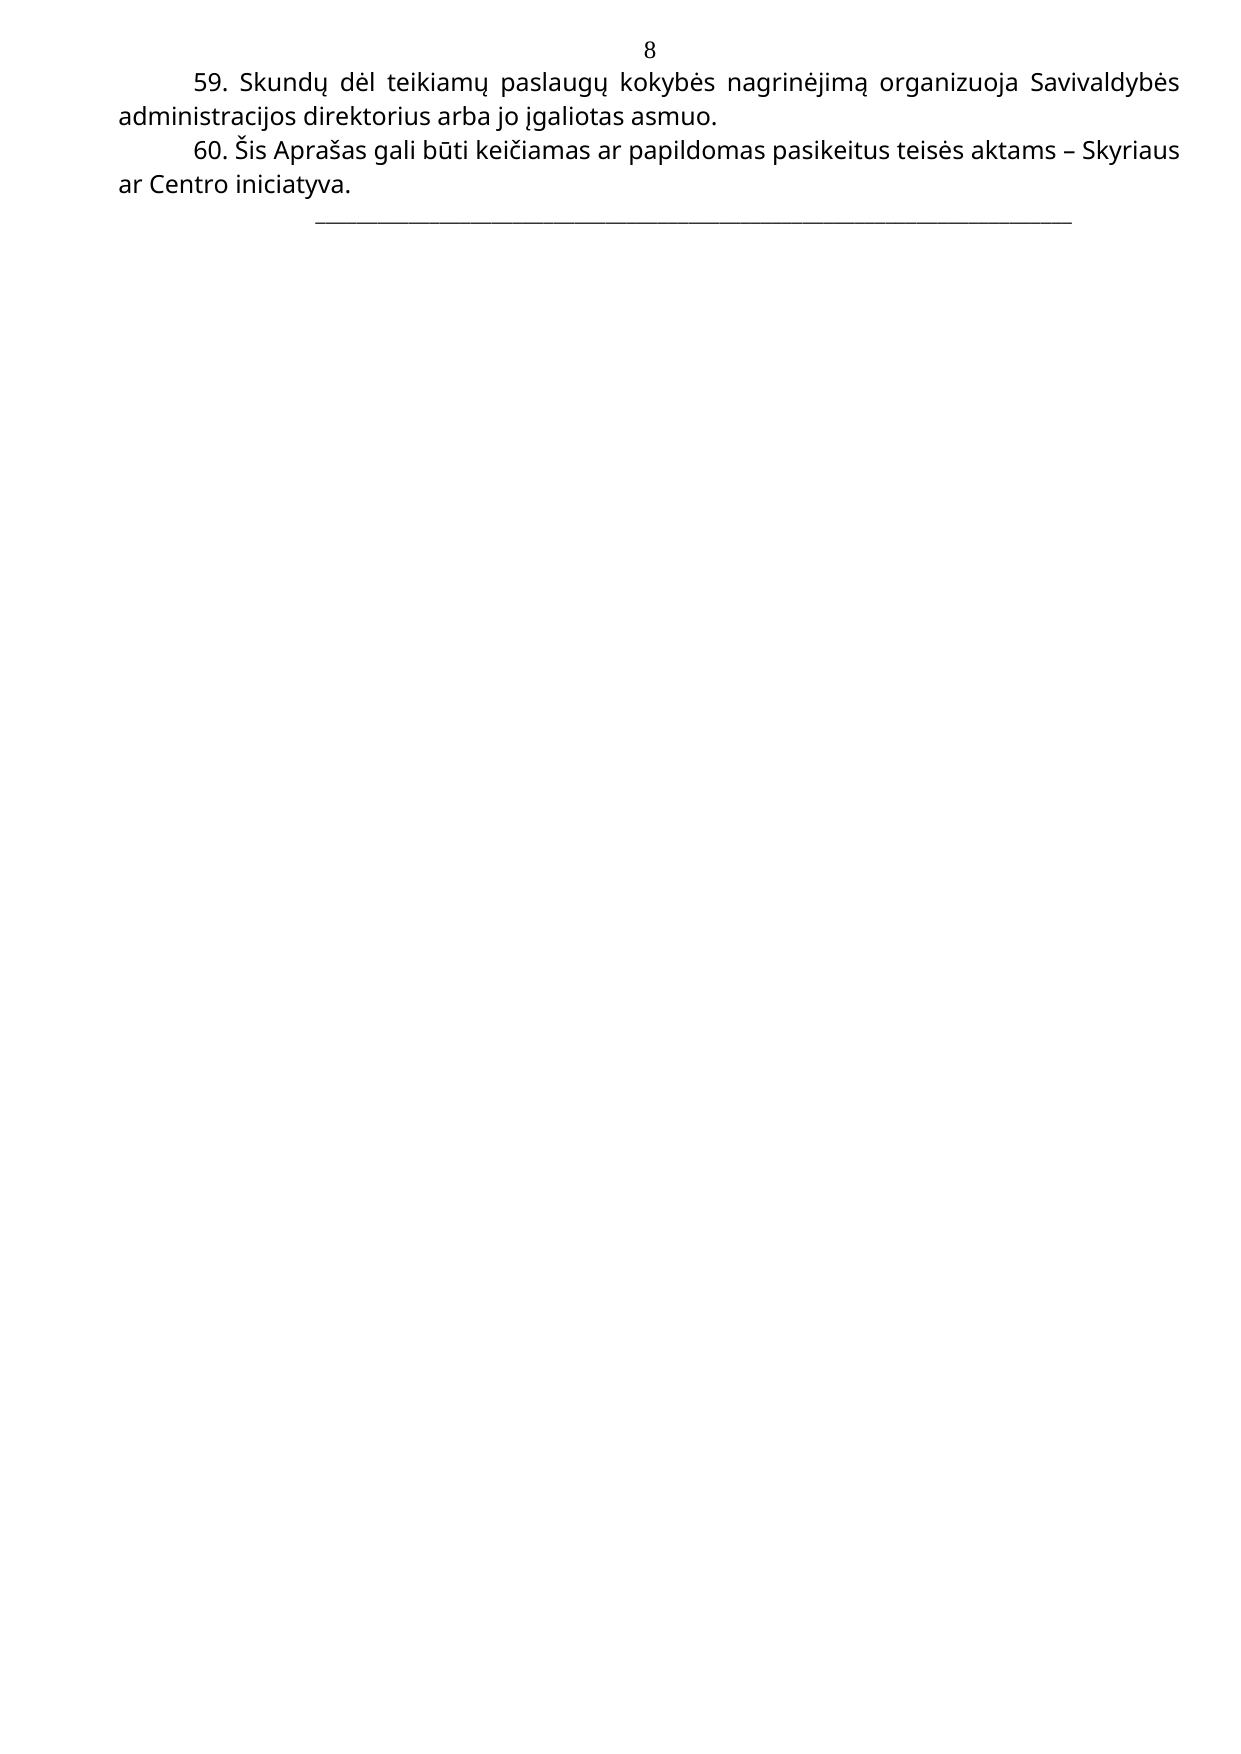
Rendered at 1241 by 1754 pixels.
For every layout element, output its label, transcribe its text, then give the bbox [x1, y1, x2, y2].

text _________________________________________________________________________ [118, 201, 1152, 227]
text 60. Šis Aprašas gali būti keičiamas ar papildomas pasikeitus teisės aktams – Skyriaus ar Centro iniciatyva. [118, 133, 1181, 201]
text 59. Skundų dėl teikiamų paslaugų kokybės nagrinėjimą organizuoja Savivaldybės administracijos direktorius arba jo įgaliotas asmuo. [118, 65, 1181, 133]
